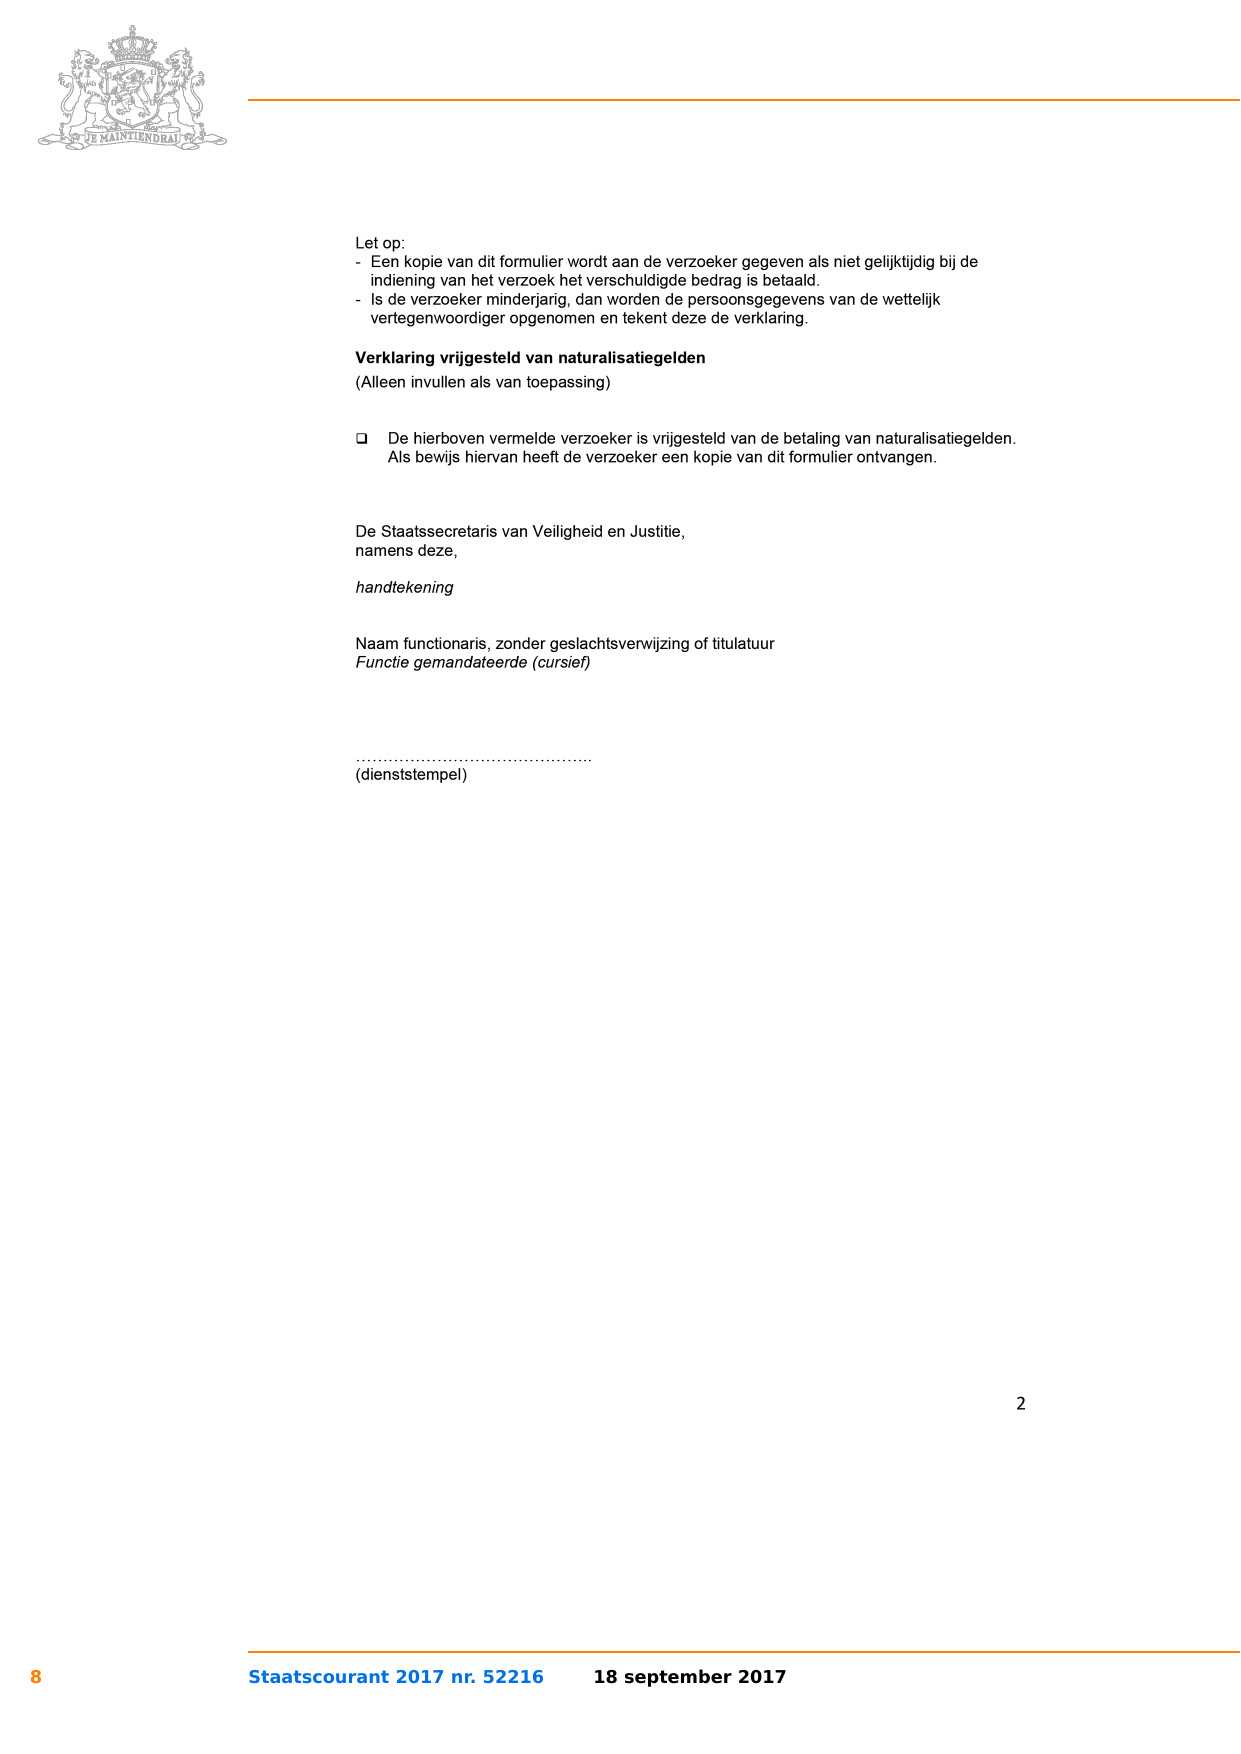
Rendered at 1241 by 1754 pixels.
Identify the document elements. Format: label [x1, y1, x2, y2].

picture [248, 151, 1075, 1422]
picture [38, 25, 227, 150]
